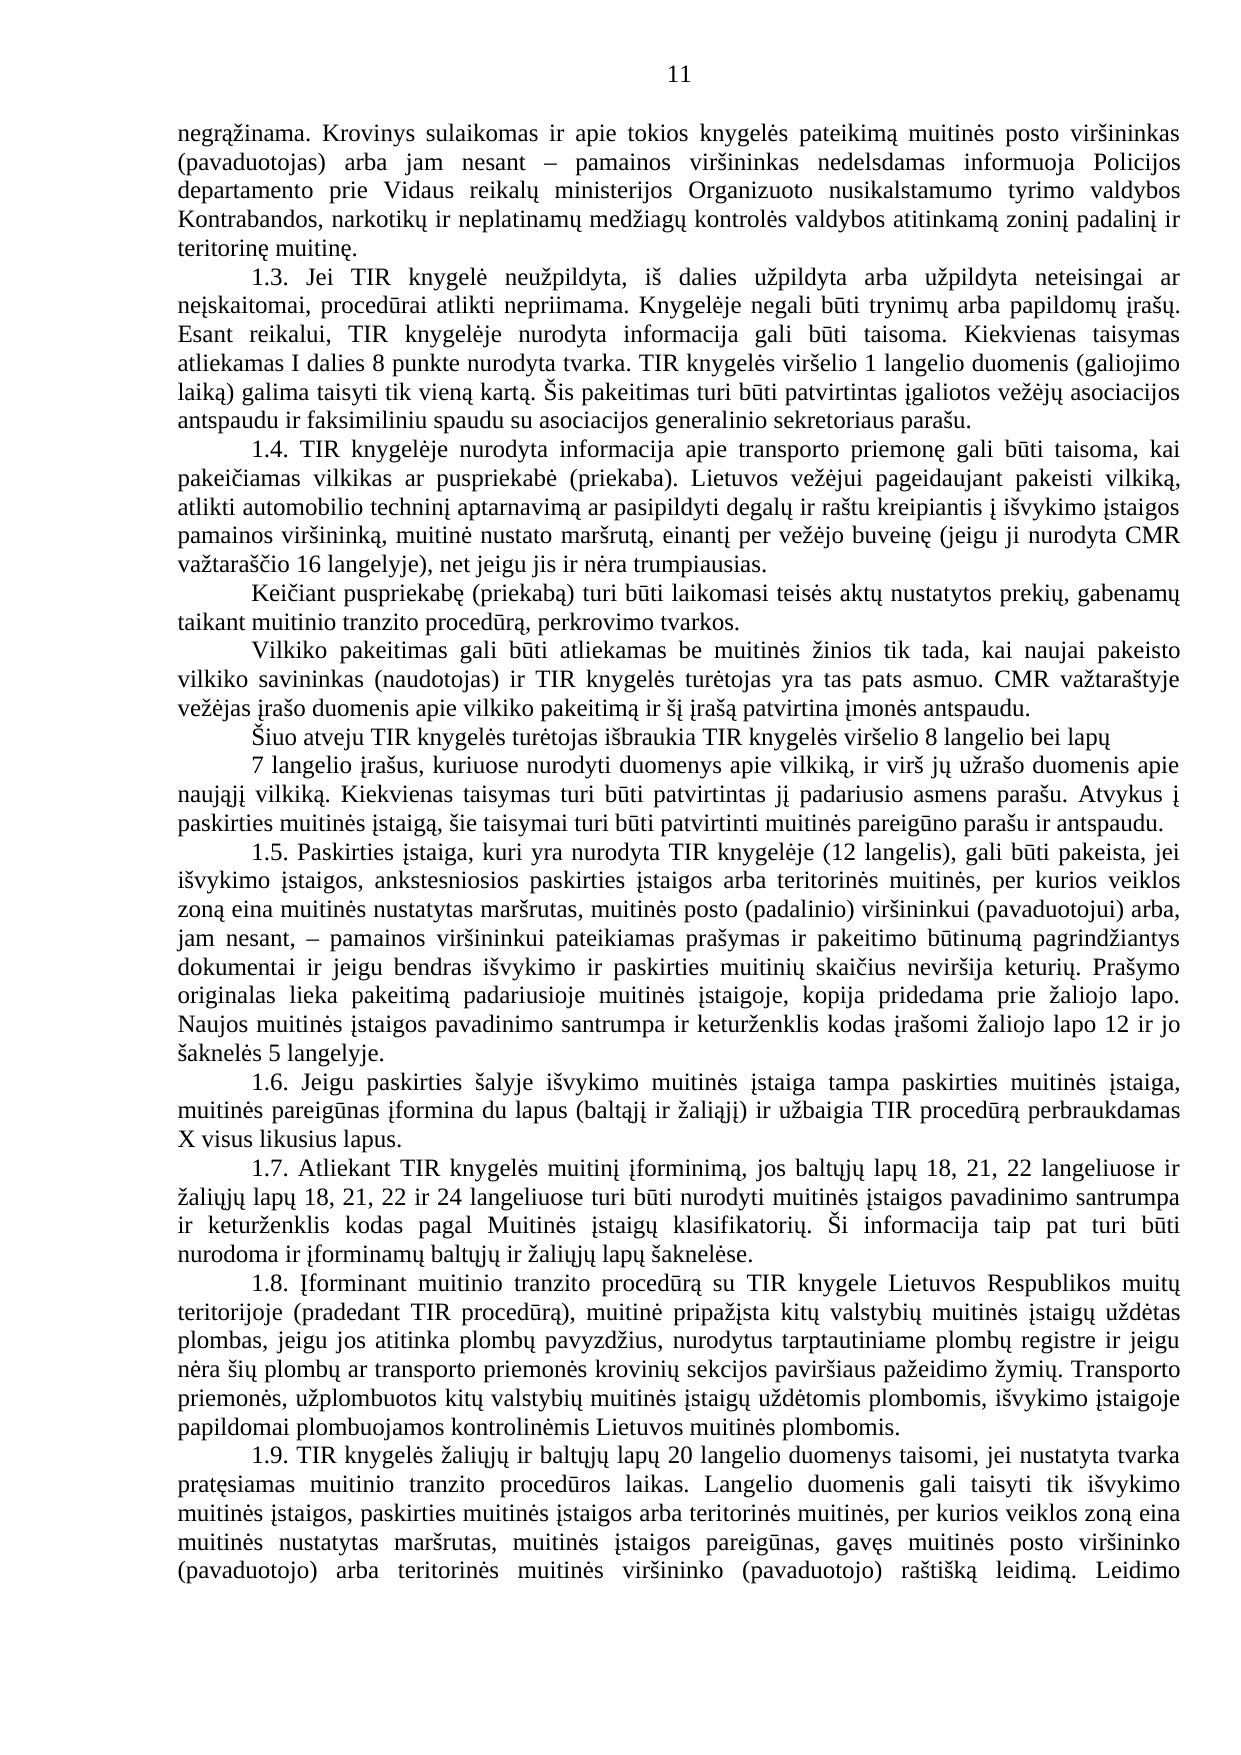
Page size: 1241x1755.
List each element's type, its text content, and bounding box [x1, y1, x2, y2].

text Vilkiko pakeitimas gali būti atliekamas be muitinės žinios tik tada, kai naujai pakeisto vilkiko savininkas (naudotojas) ir TIR knygelės turėtojas yra tas pats asmuo. CMR važtaraštyje vežėjas įrašo duomenis apie vilkiko pakeitimą ir šį įrašą patvirtina įmonės antspaudu. [177, 636, 1181, 722]
text 1.9. TIR knygelės žaliųjų ir baltųjų lapų 20 langelio duomenys taisomi, jei nustatyta tvarka pratęsiamas muitinio tranzito procedūros laikas. Langelio duomenis gali taisyti tik išvykimo muitinės įstaigos, paskirties muitinės įstaigos arba teritorinės muitinės, per kurios veiklos zoną eina muitinės nustatytas maršrutas, muitinės įstaigos pareigūnas, gavęs muitinės posto viršininko (pavaduotojo) arba teritorinės muitinės viršininko (pavaduotojo) raštišką leidimą. Leidimo [177, 1441, 1181, 1584]
text Šiuo atveju TIR knygelės turėtojas išbraukia TIR knygelės viršelio 8 langelio bei lapų [177, 722, 1181, 751]
text 1.7. Atliekant TIR knygelės muitinį įforminimą, jos baltųjų lapų 18, 21, 22 langeliuose ir žaliųjų lapų 18, 21, 22 ir 24 langeliuose turi būti nurodyti muitinės įstaigos pavadinimo santrumpa ir keturženklis kodas pagal Muitinės įstaigų klasifikatorių. Ši informacija taip pat turi būti nurodoma ir įforminamų baltųjų ir žaliųjų lapų šaknelėse. [177, 1153, 1181, 1268]
text 1.3. Jei TIR knygelė neužpildyta, iš dalies užpildyta arba užpildyta neteisingai ar neįskaitomai, procedūrai atlikti nepriimama. Knygelėje negali būti trynimų arba papildomų įrašų. Esant reikalui, TIR knygelėje nurodyta informacija gali būti taisoma. Kiekvienas taisymas atliekamas I dalies 8 punkte nurodyta tvarka. TIR knygelės viršelio 1 langelio duomenis (galiojimo laiką) galima taisyti tik vieną kartą. Šis pakeitimas turi būti patvirtintas įgaliotos vežėjų asociacijos antspaudu ir faksimiliniu spaudu su asociacijos generalinio sekretoriaus parašu. [177, 262, 1181, 434]
text 1.6. Jeigu paskirties šalyje išvykimo muitinės įstaiga tampa paskirties muitinės įstaiga, muitinės pareigūnas įformina du lapus (baltąjį ir žaliąjį) ir užbaigia TIR procedūrą perbraukdamas X visus likusius lapus. [177, 1067, 1181, 1153]
text 1.8. Įforminant muitinio tranzito procedūrą su TIR knygele Lietuvos Respublikos muitų teritorijoje (pradedant TIR procedūrą), muitinė pripažįsta kitų valstybių muitinės įstaigų uždėtas plombas, jeigu jos atitinka plombų pavyzdžius, nurodytus tarptautiniame plombų registre ir jeigu nėra šių plombų ar transporto priemonės krovinių sekcijos paviršiaus pažeidimo žymių. Transporto priemonės, užplombuotos kitų valstybių muitinės įstaigų uždėtomis plombomis, išvykimo įstaigoje papildomai plombuojamos kontrolinėmis Lietuvos muitinės plombomis. [177, 1268, 1181, 1441]
text Keičiant puspriekabę (priekabą) turi būti laikomasi teisės aktų nustatytos prekių, gabenamų taikant muitinio tranzito procedūrą, perkrovimo tvarkos. [177, 578, 1181, 636]
text negrąžinama. Krovinys sulaikomas ir apie tokios knygelės pateikimą muitinės posto viršininkas (pavaduotojas) arba jam nesant – pamainos viršininkas nedelsdamas informuoja Policijos departamento prie Vidaus reikalų ministerijos Organizuoto nusikalstamumo tyrimo valdybos Kontrabandos, narkotikų ir neplatinamų medžiagų kontrolės valdybos atitinkamą zoninį padalinį ir teritorinę muitinę. [177, 118, 1181, 262]
text 7 langelio įrašus, kuriuose nurodyti duomenys apie vilkiką, ir virš jų užrašo duomenis apie naująjį vilkiką. Kiekvienas taisymas turi būti patvirtintas jį padariusio asmens parašu. Atvykus į paskirties muitinės įstaigą, šie taisymai turi būti patvirtinti muitinės pareigūno parašu ir antspaudu. [177, 751, 1181, 837]
text 1.5. Paskirties įstaiga, kuri yra nurodyta TIR knygelėje (12 langelis), gali būti pakeista, jei išvykimo įstaigos, ankstesniosios paskirties įstaigos arba teritorinės muitinės, per kurios veiklos zoną eina muitinės nustatytas maršrutas, muitinės posto (padalinio) viršininkui (pavaduotojui) arba, jam nesant, – pamainos viršininkui pateikiamas prašymas ir pakeitimo būtinumą pagrindžiantys dokumentai ir jeigu bendras išvykimo ir paskirties muitinių skaičius neviršija keturių. Prašymo originalas lieka pakeitimą padariusioje muitinės įstaigoje, kopija pridedama prie žaliojo lapo. Naujos muitinės įstaigos pavadinimo santrumpa ir keturženklis kodas įrašomi žaliojo lapo 12 ir jo šaknelės 5 langelyje. [177, 837, 1181, 1067]
text 1.4. TIR knygelėje nurodyta informacija apie transporto priemonę gali būti taisoma, kai pakeičiamas vilkikas ar puspriekabė (priekaba). Lietuvos vežėjui pageidaujant pakeisti vilkiką, atlikti automobilio techninį aptarnavimą ar pasipildyti degalų ir raštu kreipiantis į išvykimo įstaigos pamainos viršininką, muitinė nustato maršrutą, einantį per vežėjo buveinę (jeigu ji nurodyta CMR važtaraščio 16 langelyje), net jeigu jis ir nėra trumpiausias. [177, 434, 1181, 578]
